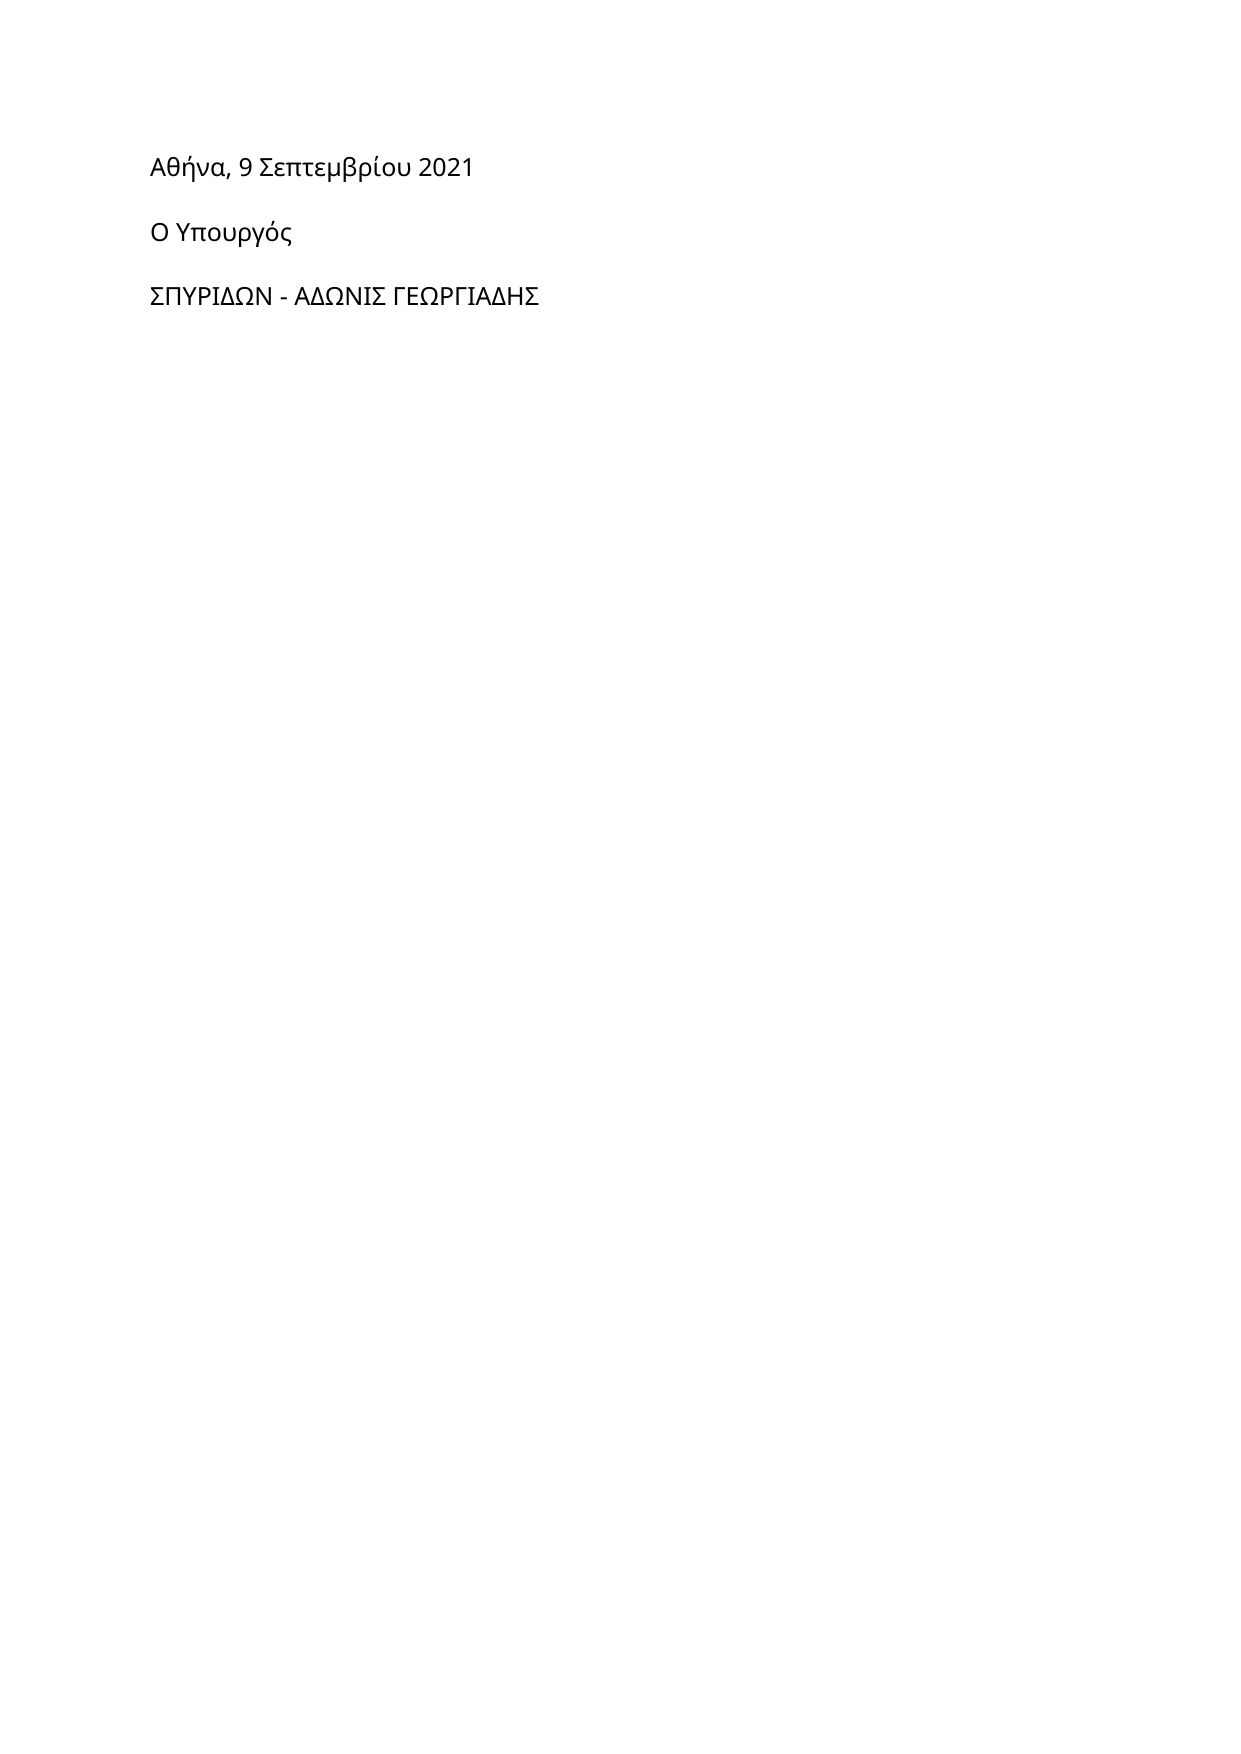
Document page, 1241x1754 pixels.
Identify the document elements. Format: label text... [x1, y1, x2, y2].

text ΣΠΥΡΙΔΩΝ - ΑΔΩΝΙΣ ΓΕΩΡΓΙΑΔΗΣ [150, 278, 1090, 312]
text Ο Υπουργός [150, 214, 1090, 248]
text Αθήνα, 9 Σεπτεμβρίου 2021 [150, 150, 1090, 184]
